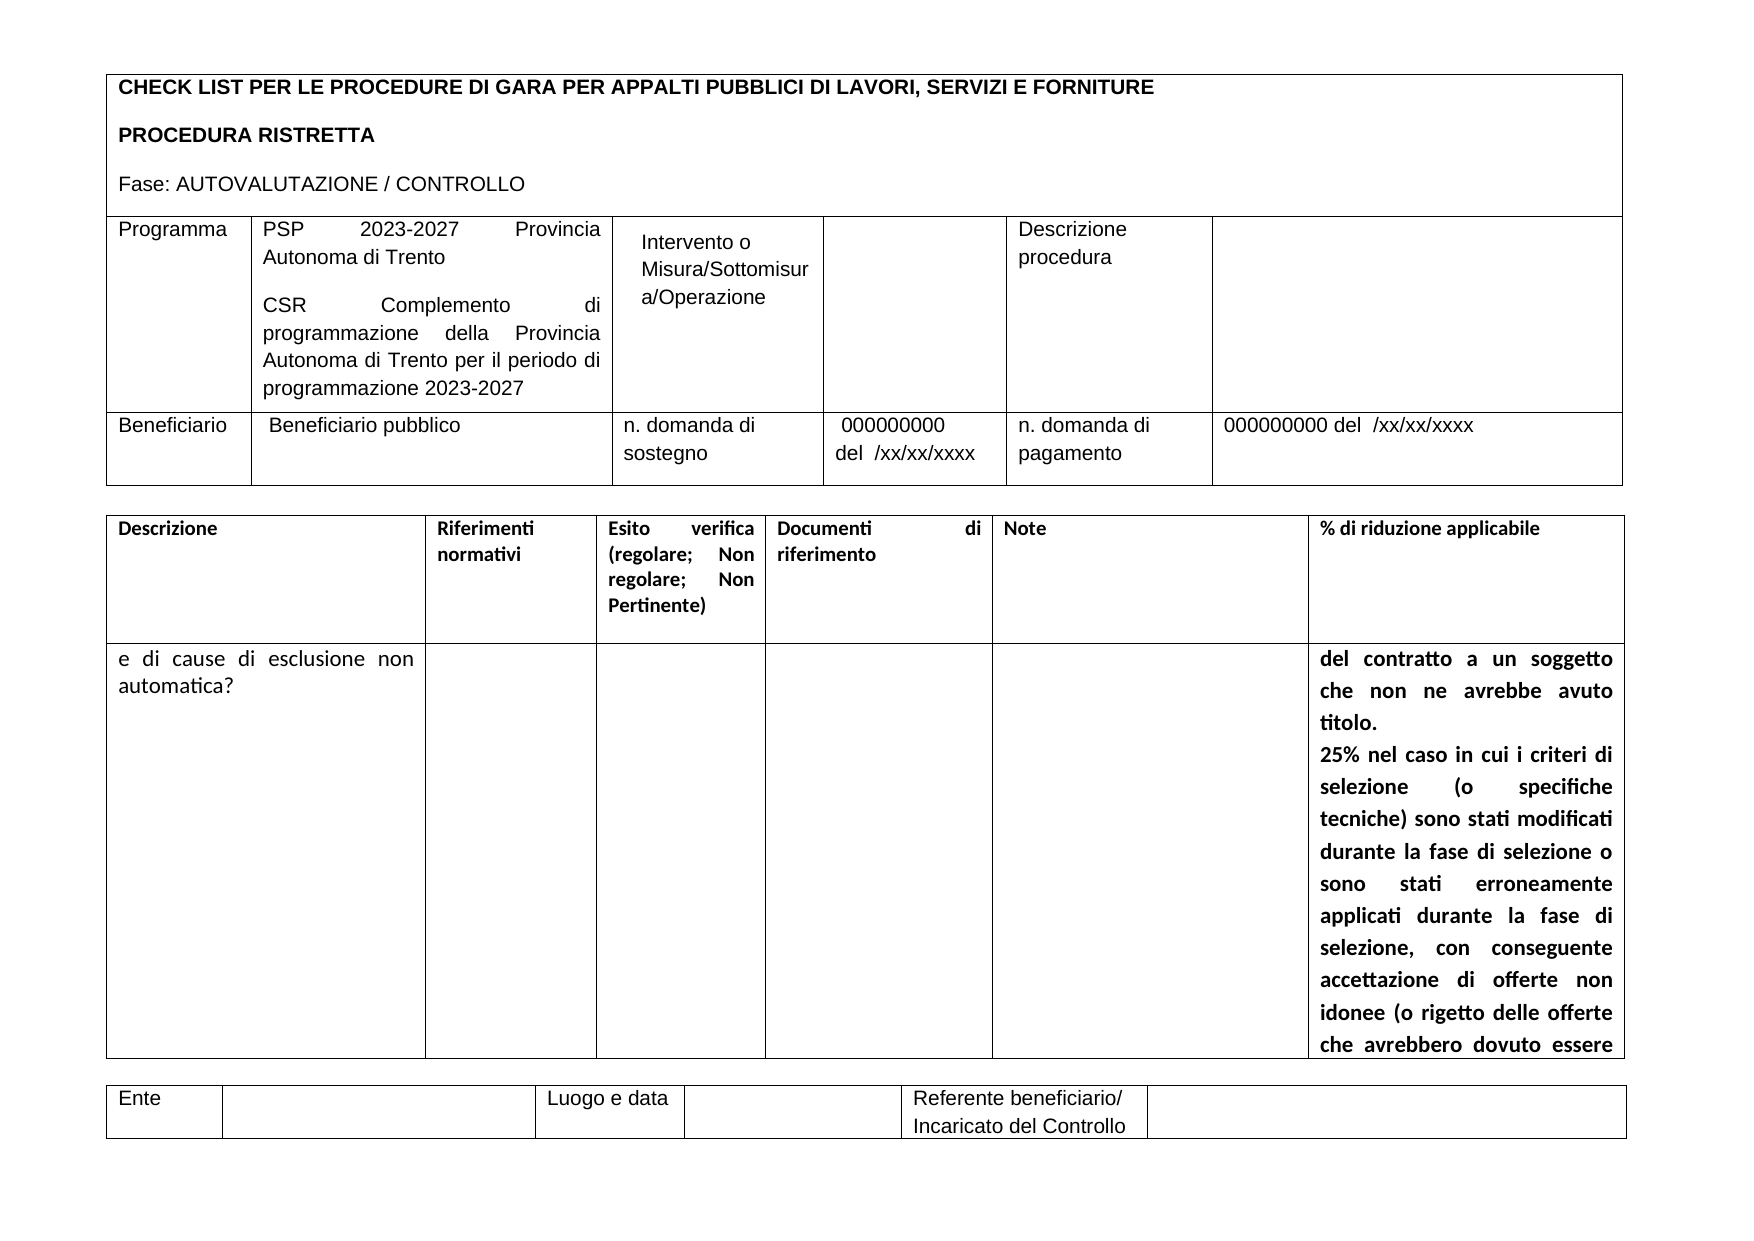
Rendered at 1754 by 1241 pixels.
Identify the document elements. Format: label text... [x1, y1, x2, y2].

table_cell [426, 644, 596, 1058]
table_header Riferimenti normativi [426, 516, 596, 643]
table_header Esito verifica (regolare; Non regolare; Non Pertinente) [597, 516, 765, 643]
table_header Descrizione [107, 516, 425, 643]
table_cell e di cause di esclusione non automatica? [107, 644, 425, 1058]
table_cell [993, 644, 1308, 1058]
table_cell del contratto a un soggetto che non ne avrebbe avuto titolo. 25% nel caso in cui i criteri di selezione (o specifiche tecniche) sono stati modificati durante la fase di selezione o sono stati erroneamente applicati durante la fase di selezione, con conseguente accettazione di offerte non idonee (o rigetto delle offerte che avrebbero dovuto essere [1309, 644, 1624, 1058]
table_header Documenti di riferimento [766, 516, 992, 643]
table_cell [766, 644, 992, 1058]
table_header Note [993, 516, 1308, 643]
table_header % di riduzione applicabile [1309, 516, 1624, 643]
table_cell [597, 644, 765, 1058]
